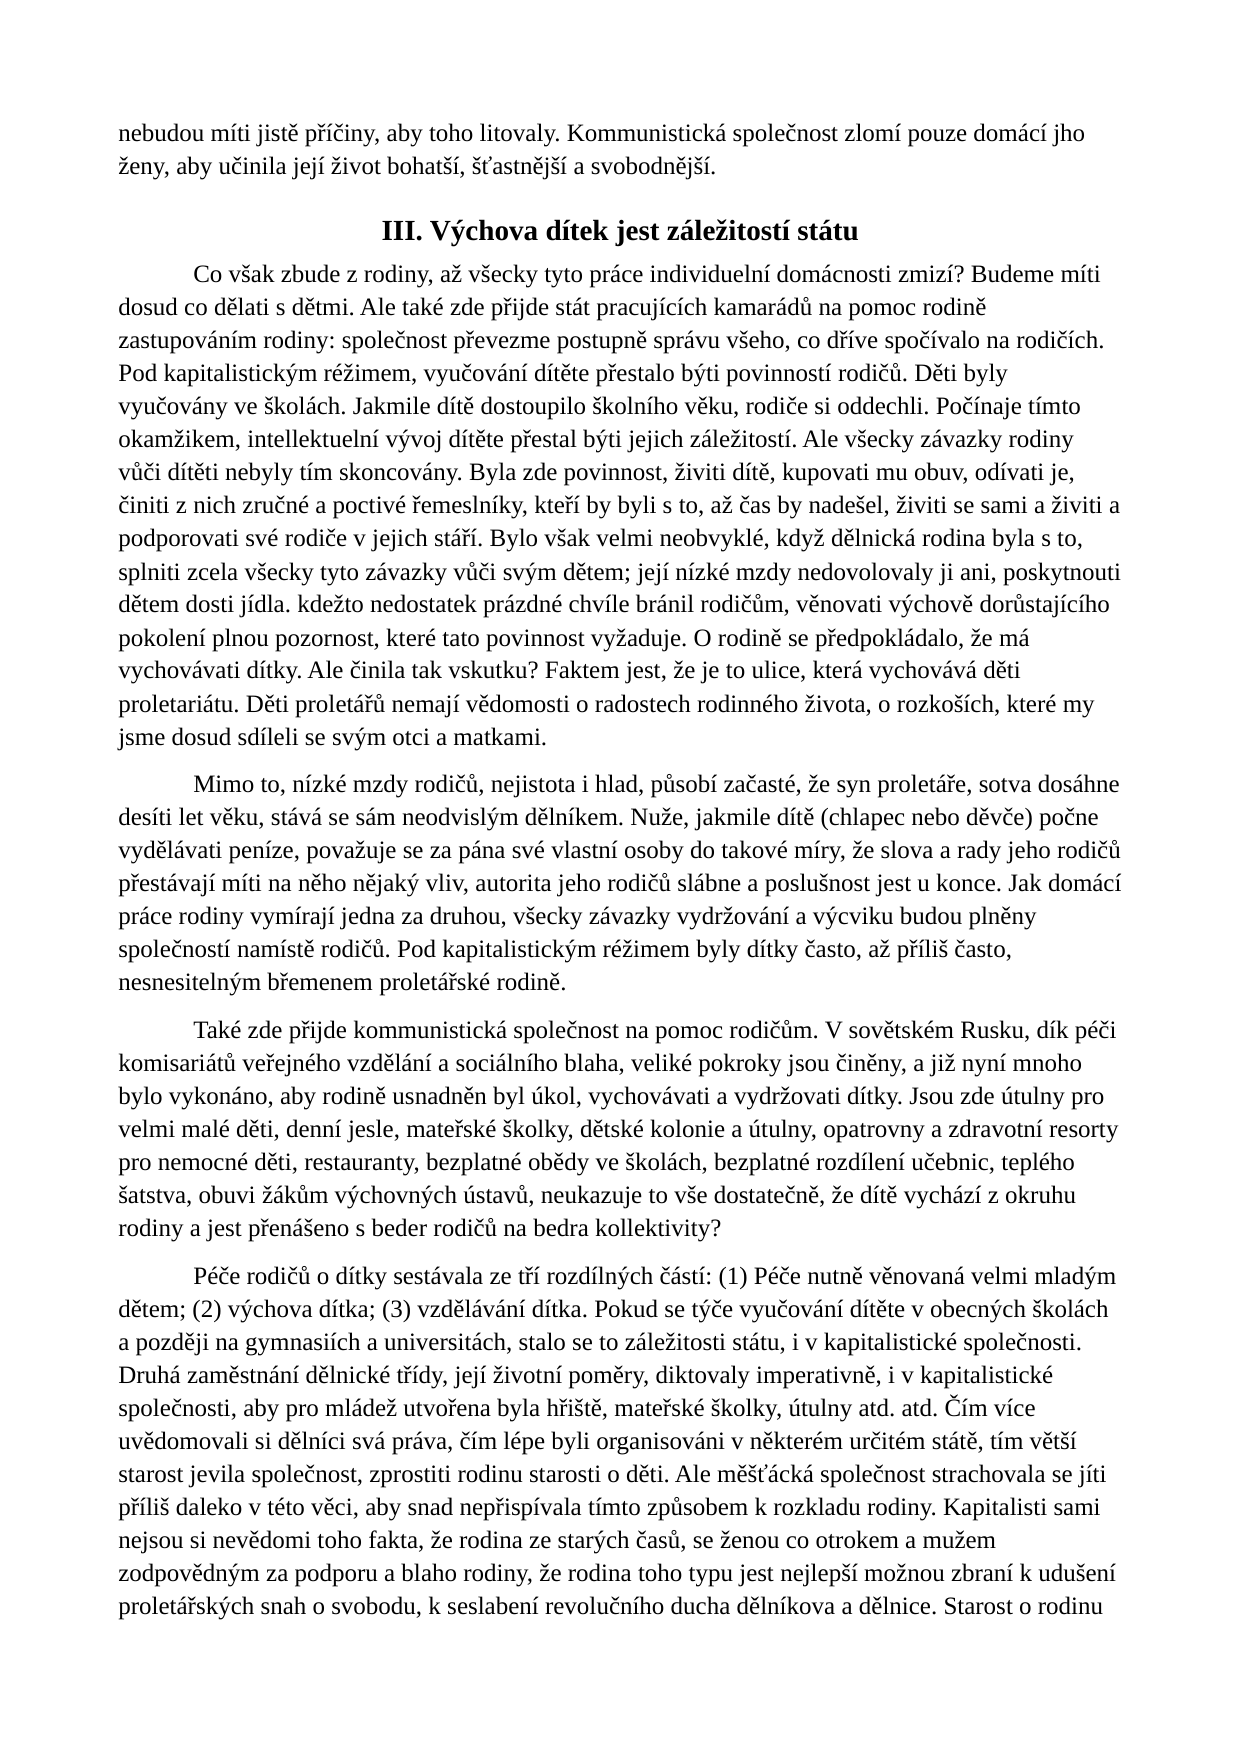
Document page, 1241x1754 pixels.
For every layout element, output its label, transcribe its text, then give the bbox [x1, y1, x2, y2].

text Co však zbude z rodiny, až všecky tyto práce individuelní domácnosti zmizí? Budeme míti dosud co dělati s dětmi. Ale také zde přijde stát pracujících kamarádů na pomoc rodině zastupováním rodiny: společnost převezme postupně správu všeho, co dříve spočívalo na rodičích. Pod kapitalistickým réžimem, vyučování dítěte přestalo býti povinností rodičů. Děti byly vyučovány ve školách. Jakmile dítě dostoupilo školního věku, rodiče si oddechli. Počínaje tímto okamžikem, intellektuelní vývoj dítěte přestal býti jejich záležitostí. Ale všecky závazky rodiny vůči dítěti nebyly tím skoncovány. Byla zde povinnost, živiti dítě, kupovati mu obuv, odívati je, činiti z nich zručné a poctivé řemeslníky, kteří by byli s to, až čas by nadešel, živiti se sami a živiti a podporovati své rodiče v jejich stáří. Bylo však velmi neobvyklé, když dělnická rodina byla s to, splniti zcela všecky tyto závazky vůči svým dětem; její nízké mzdy nedovolovaly ji ani, poskytnouti dětem dosti jídla. kdežto nedostatek prázdné chvíle bránil rodičům, věnovati výchově dorůstajícího pokolení plnou pozornost, které tato povinnost vyžaduje. O rodině se předpokládalo, že má vychovávati dítky. Ale činila tak vskutku? Faktem jest, že je to ulice, která vychovává děti proletariátu. Děti proletářů nemají vědomosti o radostech rodinného života, o rozkoších, které my jsme dosud sdíleli se svým otci a matkami. [118, 259, 1122, 750]
text Také zde přijde kommunistická společnost na pomoc rodičům. V sovětském Rusku, dík péči komisariátů veřejného vzdělání a sociálního blaha, veliké pokroky jsou činěny, a již nyní mnoho bylo vykonáno, aby rodině usnadněn byl úkol, vychovávati a vydržovati dítky. Jsou zde útulny pro velmi malé děti, denní jesle, mateřské školky, dětské kolonie a útulny, opatrovny a zdravotní resorty pro nemocné děti, restauranty, bezplatné obědy ve školách, bezplatné rozdílení učebnic, teplého šatstva, obuvi žákům výchovných ústavů, neukazuje to vše dostatečně, že dítě vychází z okruhu rodiny a jest přenášeno s beder rodičů na bedra kollektivity? [118, 1015, 1122, 1242]
text Péče rodičů o dítky sestávala ze tří rozdílných částí: (1) Péče nutně věnovaná velmi mladým dětem; (2) výchova dítka; (3) vzdělávání dítka. Pokud se týče vyučování dítěte v obecných školách a později na gymnasiích a universitách, stalo se to záležitosti státu, i v kapitalistické společnosti. Druhá zaměstnání dělnické třídy, její životní poměry, diktovaly imperativně, i v kapitalistické společnosti, aby pro mládež utvořena byla hřiště, mateřské školky, útulny atd. atd. Čím více uvědomovali si dělníci svá práva, čím lépe byli organisováni v některém určitém státě, tím větší starost jevila společnost, zprostiti rodinu starosti o děti. Ale měšťácká společnost strachovala se jíti příliš daleko v této věci, aby snad nepřispívala tímto způsobem k rozkladu rodiny. Kapitalisti sami nejsou si nevědomi toho fakta, že rodina ze starých časů, se ženou co otrokem a mužem zodpovědným za podporu a blaho rodiny, že rodina toho typu jest nejlepší možnou zbraní k udušení proletářských snah o svobodu, k seslabení revolučního ducha dělníkova a dělnice. Starost o rodinu [118, 1261, 1122, 1620]
text nebudou míti jistě příčiny, aby toho litovaly. Kommunistická společnost zlomí pouze domácí jho ženy, aby učinila její život bohatší, šťastnější a svobodnější. [118, 118, 1122, 180]
text Mimo to, nízké mzdy rodičů, nejistota i hlad, působí začasté, že syn proletáře, sotva dosáhne desíti let věku, stává se sám neodvislým dělníkem. Nuže, jakmile dítě (chlapec nebo děvče) počne vydělávati peníze, považuje se za pána své vlastní osoby do takové míry, že slova a rady jeho rodičů přestávají míti na něho nějaký vliv, autorita jeho rodičů slábne a poslušnost jest u konce. Jak domácí práce rodiny vymírají jedna za druhou, všecky závazky vydržování a výcviku budou plněny společností namístě rodičů. Pod kapitalistickým réžimem byly dítky často, až příliš často, nesnesitelným břemenem proletářské rodině. [118, 769, 1122, 996]
subtitle III. Výchova dítek jest záležitostí státu [118, 213, 1122, 247]
